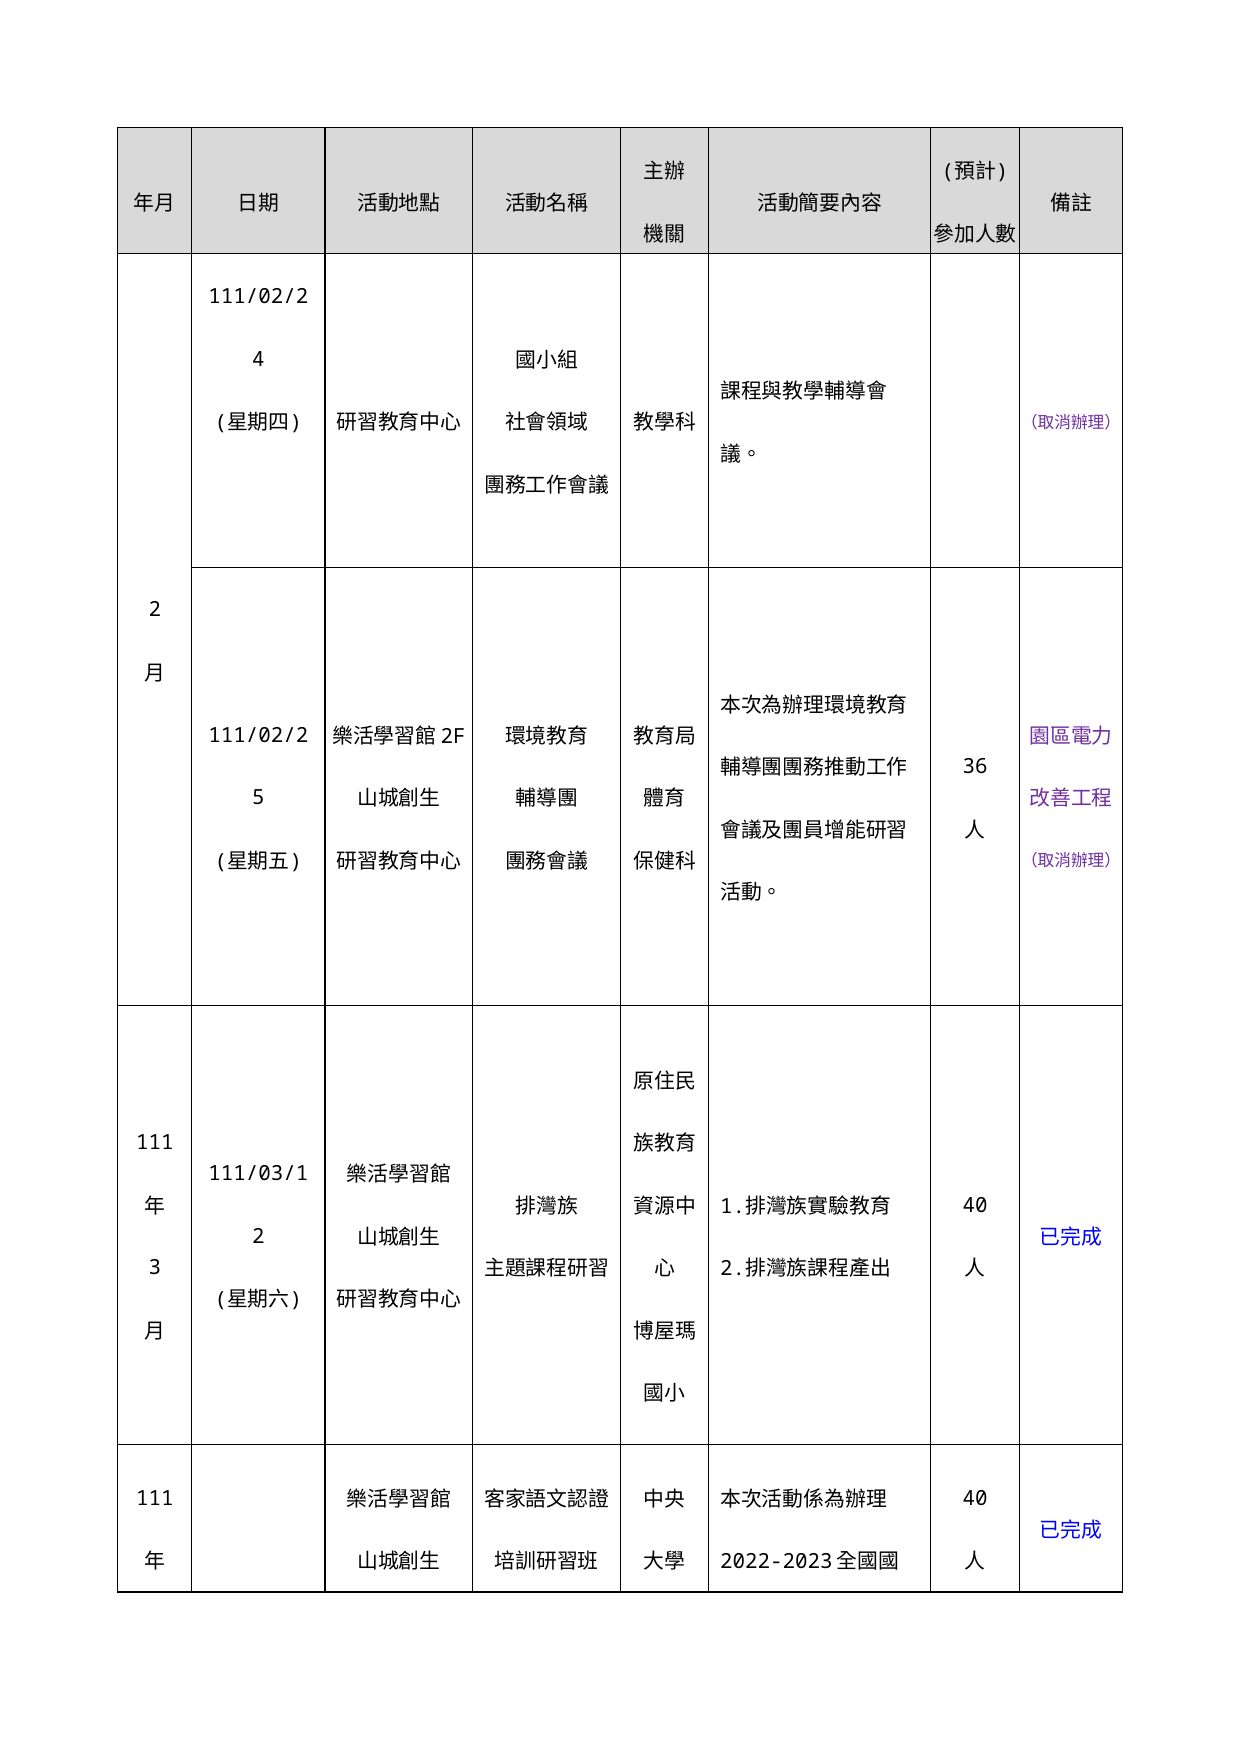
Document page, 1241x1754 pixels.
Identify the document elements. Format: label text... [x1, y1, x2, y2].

table_cell 教學科 [621, 254, 708, 567]
table_cell 環境教育 輔導團 團務會議 [473, 568, 620, 1005]
table_cell 40 人 [931, 1006, 1019, 1444]
table_cell [192, 1445, 324, 1591]
table_header 年月 [118, 128, 191, 253]
table_cell 客家語文認證培訓研習班 [473, 1445, 620, 1591]
table_cell 2 月 [118, 254, 191, 1005]
table_cell 原住民族教育資源中心 博屋瑪國小 [621, 1006, 708, 1444]
table_cell 研習教育中心 [326, 254, 472, 567]
table_cell 樂活學習館 山城創生 [326, 1445, 472, 1591]
table_cell 111/03/12 (星期六) [192, 1006, 324, 1444]
table_cell 本次活動係為辦理2022-2023全國國 [709, 1445, 930, 1591]
table_cell 國小組 社會領域 團務工作會議 [473, 254, 620, 567]
table_cell 40 人 [931, 1445, 1019, 1591]
table_cell 課程與教學輔導會議。 [709, 254, 930, 567]
table_cell （取消辦理） [1020, 254, 1122, 567]
table_cell 排灣族 主題課程研習 [473, 1006, 620, 1444]
table_cell 1.排灣族實驗教育 2.排灣族課程產出 [709, 1006, 930, 1444]
table_header 日期 [192, 128, 324, 253]
table_cell 已完成 [1020, 1006, 1122, 1444]
table_cell 本次為辦理環境教育輔導團團務推動工作會議及團員增能研習活動。 [709, 568, 930, 1005]
table_cell 園區電力改善工程 （取消辦理） [1020, 568, 1122, 1005]
table_cell 36 人 [931, 568, 1019, 1005]
table_cell 樂活學習館2F 山城創生 研習教育中心 [326, 568, 472, 1005]
table_cell 中央 大學 [621, 1445, 708, 1591]
table_cell 111/02/24 (星期四) [192, 254, 324, 567]
table_cell 已完成 [1020, 1445, 1122, 1591]
table_cell [931, 254, 1019, 567]
table_cell 樂活學習館 山城創生 研習教育中心 [326, 1006, 472, 1444]
table_header (預計) 參加人數 [931, 128, 1019, 253]
table_header 活動名稱 [473, 128, 620, 253]
table_header 主辦 機關 [621, 128, 708, 253]
table_cell 111 年 3 月 [118, 1006, 191, 1444]
table_cell 111 年 [118, 1445, 191, 1591]
table_header 備註 [1020, 128, 1122, 253]
table_header 活動地點 [326, 128, 472, 253]
table_header 活動簡要內容 [709, 128, 930, 253]
table_cell 111/02/25 (星期五) [192, 568, 324, 1005]
table_cell 教育局 體育 保健科 [621, 568, 708, 1005]
